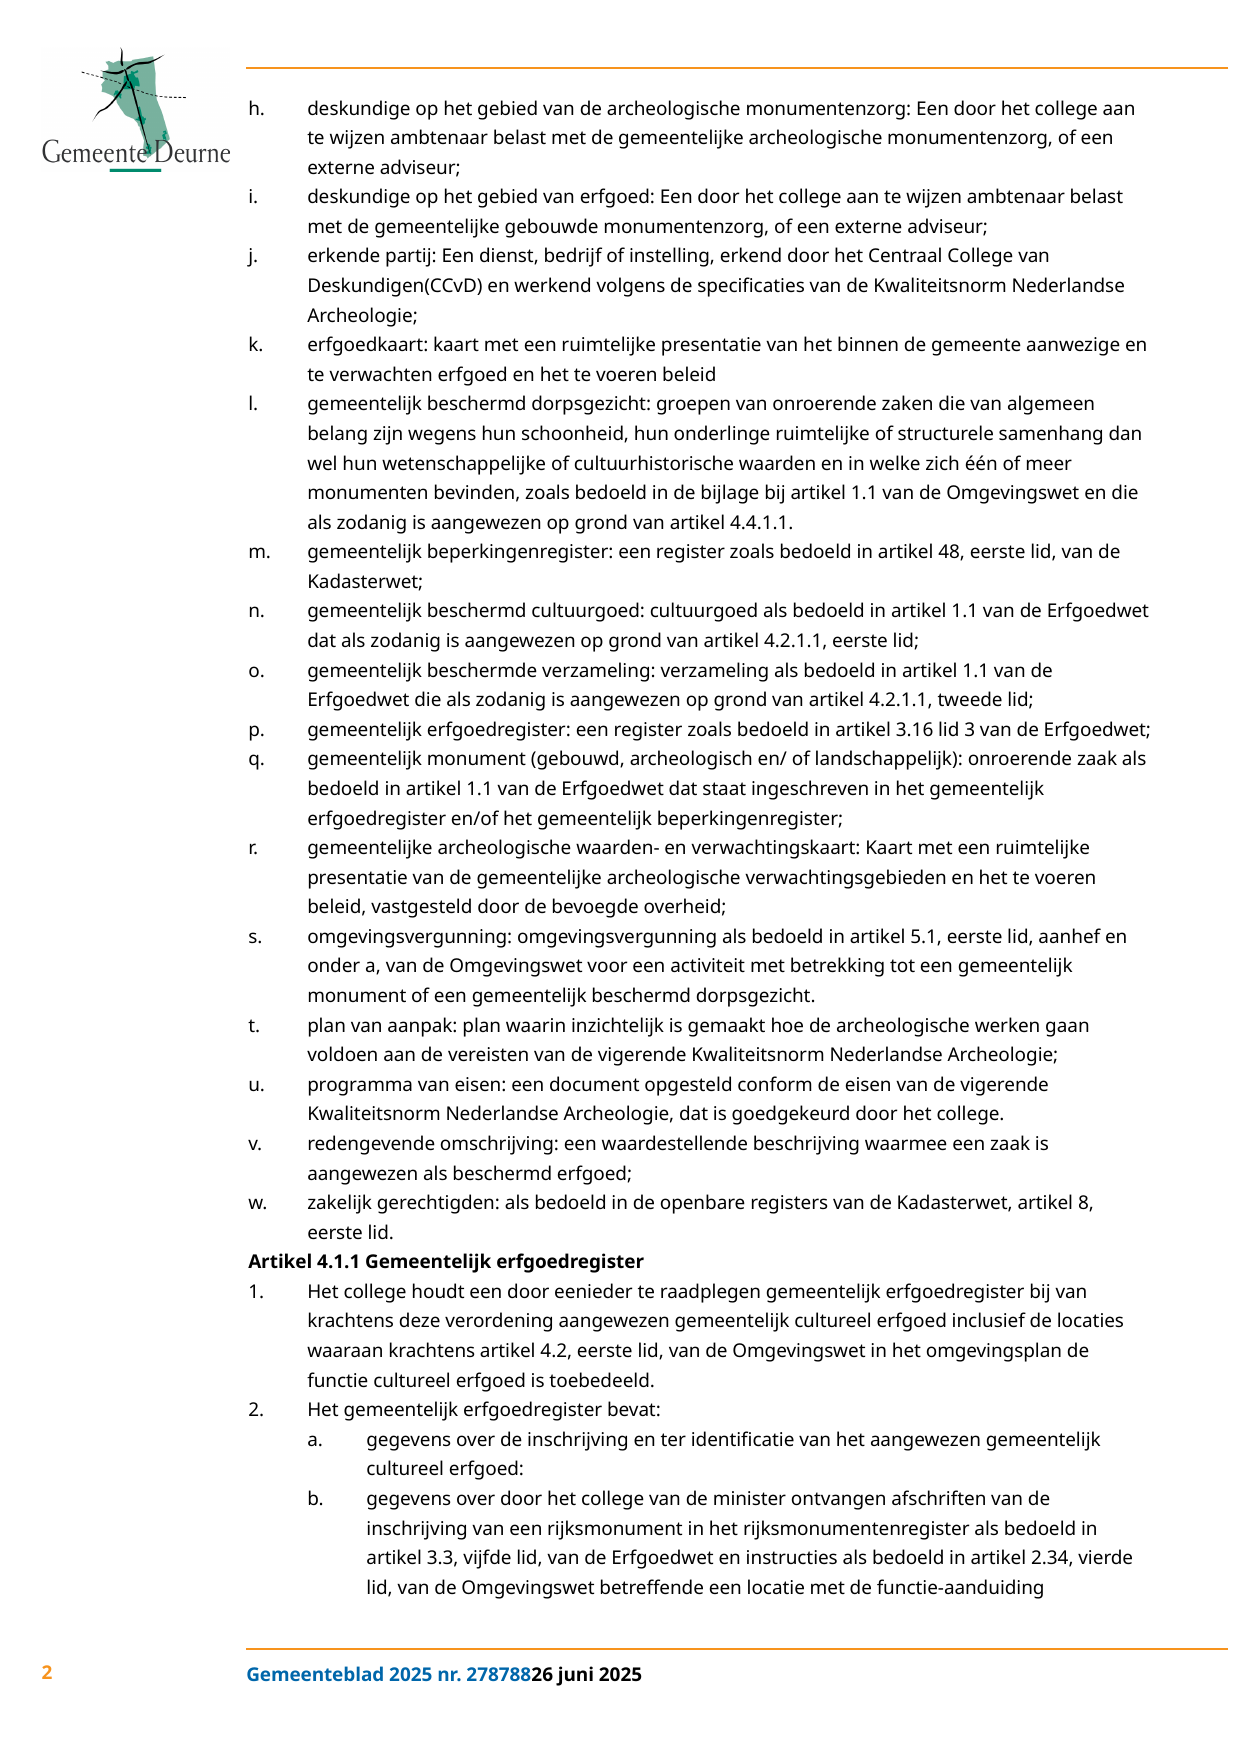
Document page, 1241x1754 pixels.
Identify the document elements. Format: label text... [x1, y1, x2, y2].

list Het gemeentelijk erfgoedregister bevat: [248, 1396, 1152, 1422]
list deskundige op het gebied van de archeologische monumentenzorg: Een door het college aan te wijzen ambtenaar belast met de gemeentelijke archeologische monumentenzorg, of een externe adviseur; [248, 95, 1152, 180]
list gemeentelijk beschermd cultuurgoed: cultuurgoed als bedoeld in artikel 1.1 van de Erfgoedwet dat als zodanig is aangewezen op grond van artikel 4.2.1.1, eerste lid; [248, 598, 1152, 653]
list gemeentelijk beperkingenregister: een register zoals bedoeld in artikel 48, eerste lid, van de Kadasterwet; [248, 538, 1152, 594]
list Het college houdt een door eenieder te raadplegen gemeentelijk erfgoedregister bij van krachtens deze verordening aangewezen gemeentelijk cultureel erfgoed inclusief de locaties waaraan krachtens artikel 4.2, eerste lid, van de Omgevingswet in het omgevingsplan de functie cultureel erfgoed is toebedeeld. [248, 1278, 1152, 1393]
list plan van aanpak: plan waarin inzichtelijk is gemaakt hoe de archeologische werken gaan voldoen aan de vereisten van de vigerende Kwaliteitsnorm Nederlandse Archeologie; [248, 1012, 1152, 1067]
list redengevende omschrijving: een waardestellende beschrijving waarmee een zaak is aangewezen als beschermd erfgoed; [248, 1130, 1152, 1186]
list erfgoedkaart: kaart met een ruimtelijke presentatie van het binnen de gemeente aanwezige en te verwachten erfgoed en het te voeren beleid [248, 331, 1152, 387]
list gemeentelijk beschermd dorpsgezicht: groepen van onroerende zaken die van algemeen belang zijn wegens hun schoonheid, hun onderlinge ruimtelijke of structurele samenhang dan wel hun wetenschappelijke of cultuurhistorische waarden en in welke zich één of meer monumenten bevinden, zoals bedoeld in de bijlage bij artikel 1.1 van de Omgevingswet en die als zodanig is aangewezen op grond van artikel 4.4.1.1. [248, 391, 1152, 535]
list gemeentelijk monument (gebouwd, archeologisch en/ of landschappelijk): onroerende zaak als bedoeld in artikel 1.1 van de Erfgoedwet dat staat ingeschreven in het gemeentelijk erfgoedregister en/of het gemeentelijk beperkingenregister; [248, 746, 1152, 831]
list gegevens over de inschrijving en ter identificatie van het aangewezen gemeentelijk cultureel erfgoed: [307, 1426, 1152, 1481]
list programma van eisen: een document opgesteld conform de eisen van de vigerende Kwaliteitsnorm Nederlandse Archeologie, dat is goedgekeurd door het college. [248, 1071, 1152, 1126]
list gemeentelijk beschermde verzameling: verzameling als bedoeld in artikel 1.1 van de Erfgoedwet die als zodanig is aangewezen op grond van artikel 4.2.1.1, tweede lid; [248, 657, 1152, 712]
list gemeentelijk erfgoedregister: een register zoals bedoeld in artikel 3.16 lid 3 van de Erfgoedwet; [248, 716, 1152, 742]
picture [41, 47, 231, 172]
text Artikel 4.1.1 Gemeentelijk erfgoedregister [248, 1248, 1152, 1274]
list gemeentelijke archeologische waarden- en verwachtingskaart: Kaart met een ruimtelijke presentatie van de gemeentelijke archeologische verwachtingsgebieden en het te voeren beleid, vastgesteld door de bevoegde overheid; [248, 834, 1152, 919]
list erkende partij: Een dienst, bedrijf of instelling, erkend door het Centraal College van Deskundigen(CCvD) en werkend volgens de specificaties van de Kwaliteitsnorm Nederlandse Archeologie; [248, 243, 1152, 328]
list gegevens over door het college van de minister ontvangen afschriften van de inschrijving van een rijksmonument in het rijksmonumentenregister als bedoeld in artikel 3.3, vijfde lid, van de Erfgoedwet en instructies als bedoeld in artikel 2.34, vierde lid, van de Omgevingswet betreffende een locatie met de functie-aanduiding [307, 1485, 1152, 1600]
list zakelijk gerechtigden: als bedoeld in de openbare registers van de Kadasterwet, artikel 8, eerste lid. [248, 1189, 1152, 1245]
list omgevingsvergunning: omgevingsvergunning als bedoeld in artikel 5.1, eerste lid, aanhef en onder a, van de Omgevingswet voor een activiteit met betrekking tot een gemeentelijk monument of een gemeentelijk beschermd dorpsgezicht. [248, 923, 1152, 1008]
list deskundige op het gebied van erfgoed: Een door het college aan te wijzen ambtenaar belast met de gemeentelijke gebouwde monumentenzorg, of een externe adviseur; [248, 183, 1152, 239]
